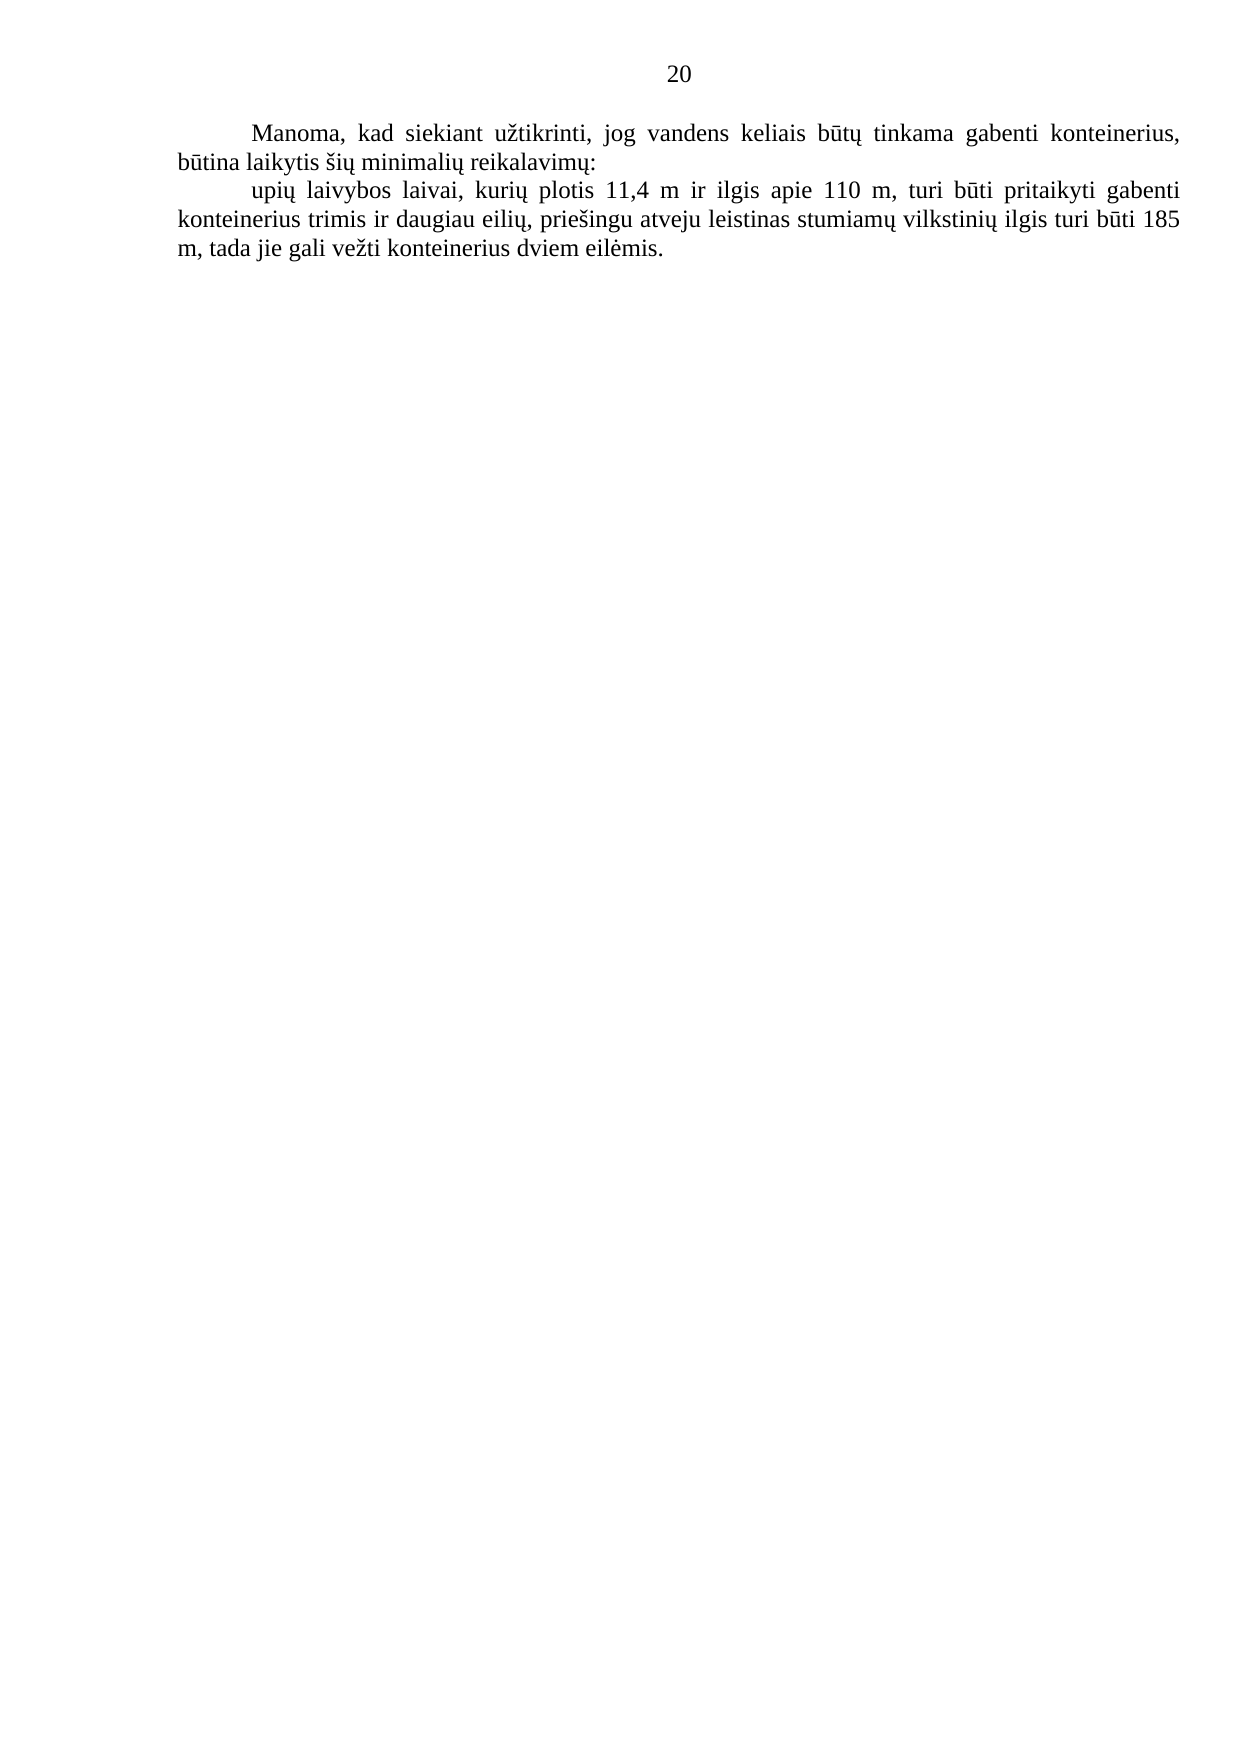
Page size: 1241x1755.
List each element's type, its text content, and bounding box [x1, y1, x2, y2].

text Manoma, kad siekiant užtikrinti, jog vandens keliais būtų tinkama gabenti konteinerius, būtina laikytis šių minimalių reikalavimų: [177, 118, 1181, 176]
text upių laivybos laivai, kurių plotis 11,4 m ir ilgis apie 110 m, turi būti pritaikyti gabenti konteinerius trimis ir daugiau eilių, priešingu atveju leistinas stumiamų vilkstinių ilgis turi būti 185 m, tada jie gali vežti konteinerius dviem eilėmis. [177, 176, 1181, 262]
